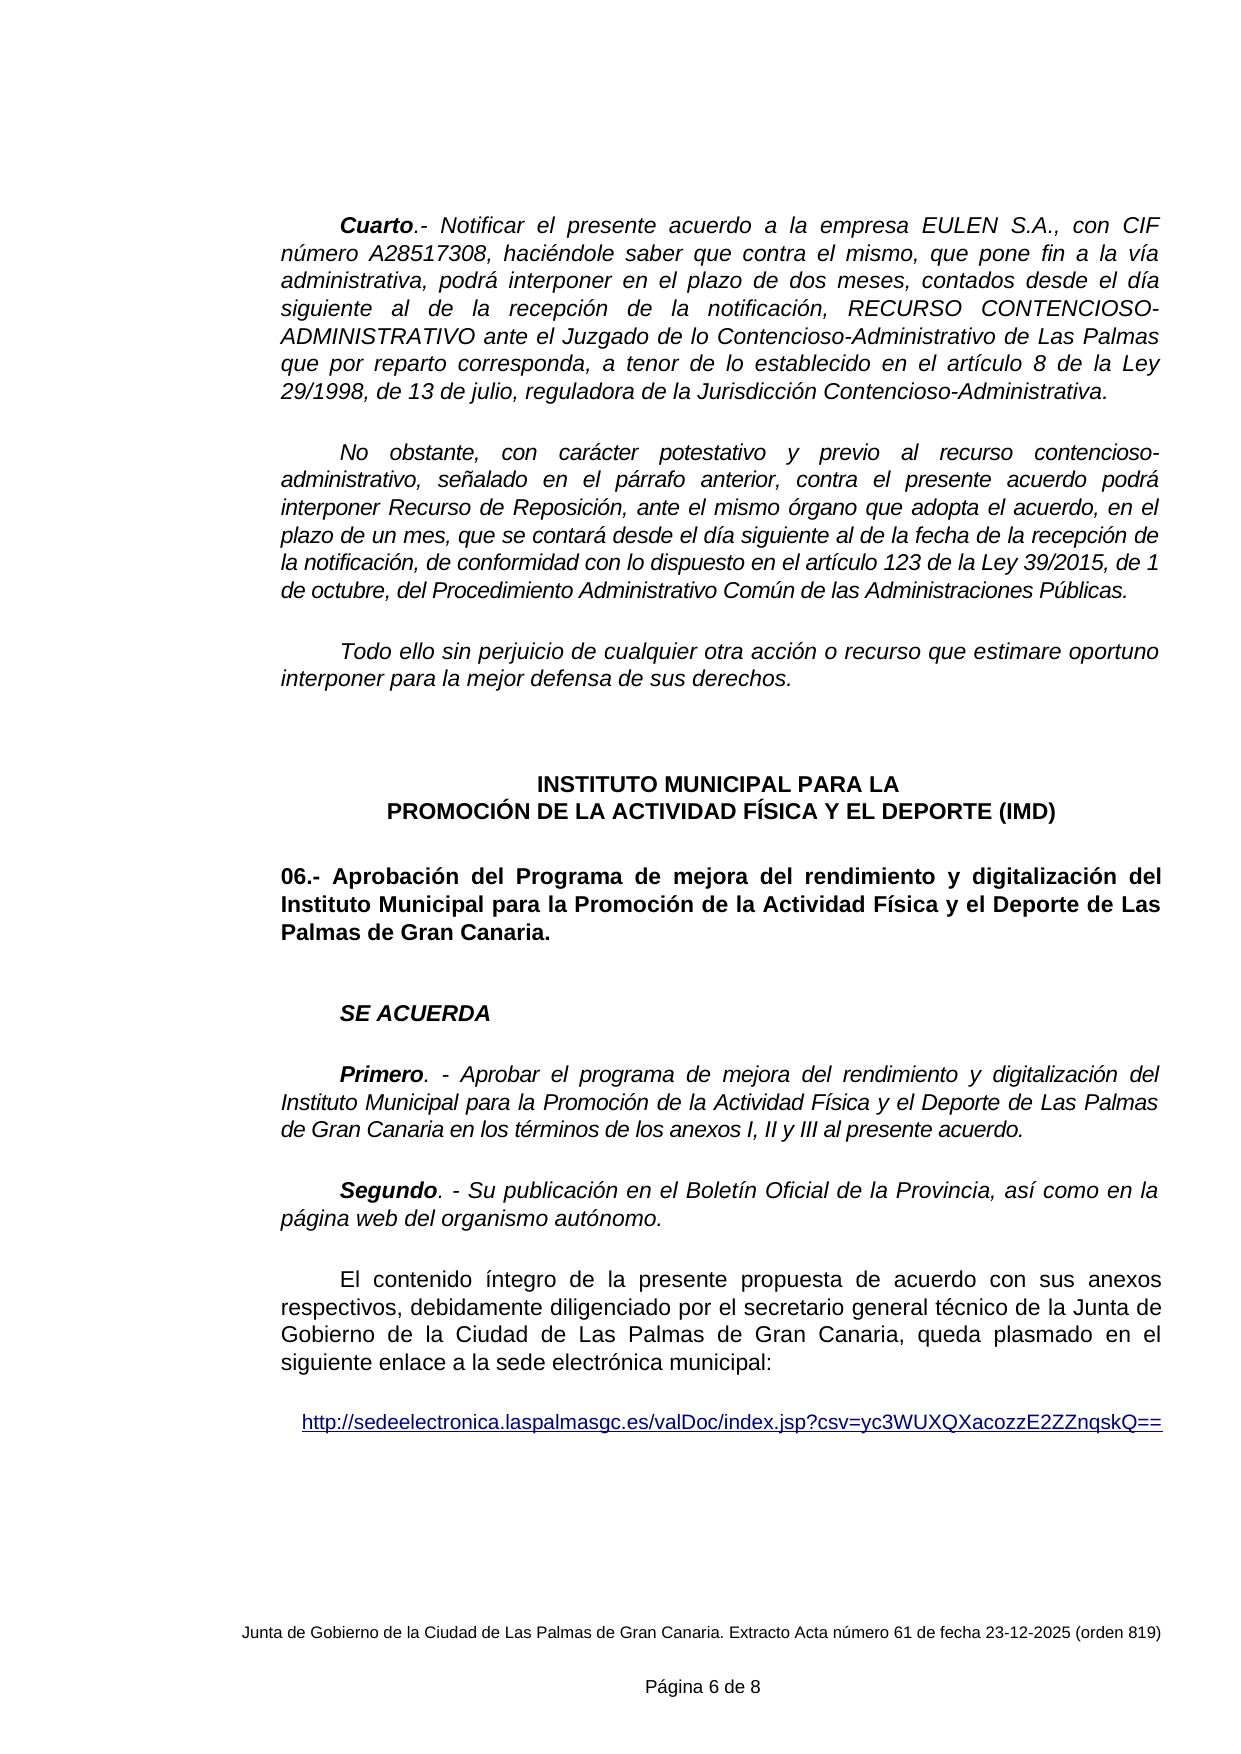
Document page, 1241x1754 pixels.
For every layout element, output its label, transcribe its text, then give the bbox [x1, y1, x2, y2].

text INSTITUTO MUNICIPAL PARA LA [281, 771, 1162, 797]
text PROMOCIÓN DE LA ACTIVIDAD FÍSICA Y EL DEPORTE (IMD) [281, 798, 1162, 824]
text SE ACUERDA [281, 1000, 1162, 1027]
text Todo ello sin perjuicio de cualquier otra acción o recurso que estimare oportuno interponer para la mejor defensa de sus derechos. [281, 638, 1162, 692]
text Cuarto.- Notificar el presente acuerdo a la empresa EULEN S.A., con CIF número A28517308, haciéndole saber que contra el mismo, que pone fin a la vía administrativa, podrá interponer en el plazo de dos meses, contados desde el día siguiente al de la recepción de la notificación, RECURSO CONTENCIOSO-ADMINISTRATIVO ante el Juzgado de lo Contencioso-Administrativo de Las Palmas que por reparto corresponda, a tenor de lo establecido en el artículo 8 de la Ley 29/1998, de 13 de julio, reguladora de la Jurisdicción Contencioso-Administrativa. [281, 212, 1162, 404]
text 06.- Aprobación del Programa de mejora del rendimiento y digitalización del Instituto Municipal para la Promoción de la Actividad Física y el Deporte de Las Palmas de Gran Canaria. [281, 863, 1162, 945]
text http://sedeelectronica.laspalmasgc.es/valDoc/index.jsp?csv=yc3WUXQXacozzE2ZZnqskQ== [281, 1409, 1162, 1433]
text Segundo. - Su publicación en el Boletín Oficial de la Provincia, así como en la página web del organismo autónomo. [281, 1177, 1162, 1231]
text Primero. - Aprobar el programa de mejora del rendimiento y digitalización del Instituto Municipal para la Promoción de la Actividad Física y el Deporte de Las Palmas de Gran Canaria en los términos de los anexos I, II y III al presente acuerdo. [281, 1061, 1162, 1143]
text El contenido íntegro de la presente propuesta de acuerdo con sus anexos respectivos, debidamente diligenciado por el secretario general técnico de la Junta de Gobierno de la Ciudad de Las Palmas de Gran Canaria, queda plasmado en el siguiente enlace a la sede electrónica municipal: [281, 1266, 1162, 1375]
text No obstante, con carácter potestativo y previo al recurso contencioso-administrativo, señalado en el párrafo anterior, contra el presente acuerdo podrá interponer Recurso de Reposición, ante el mismo órgano que adopta el acuerdo, en el plazo de un mes, que se contará desde el día siguiente al de la fecha de la recepción de la notificación, de conformidad con lo dispuesto en el artículo 123 de la Ley 39/2015, de 1 de octubre, del Procedimiento Administrativo Común de las Administraciones Públicas. [281, 439, 1162, 603]
